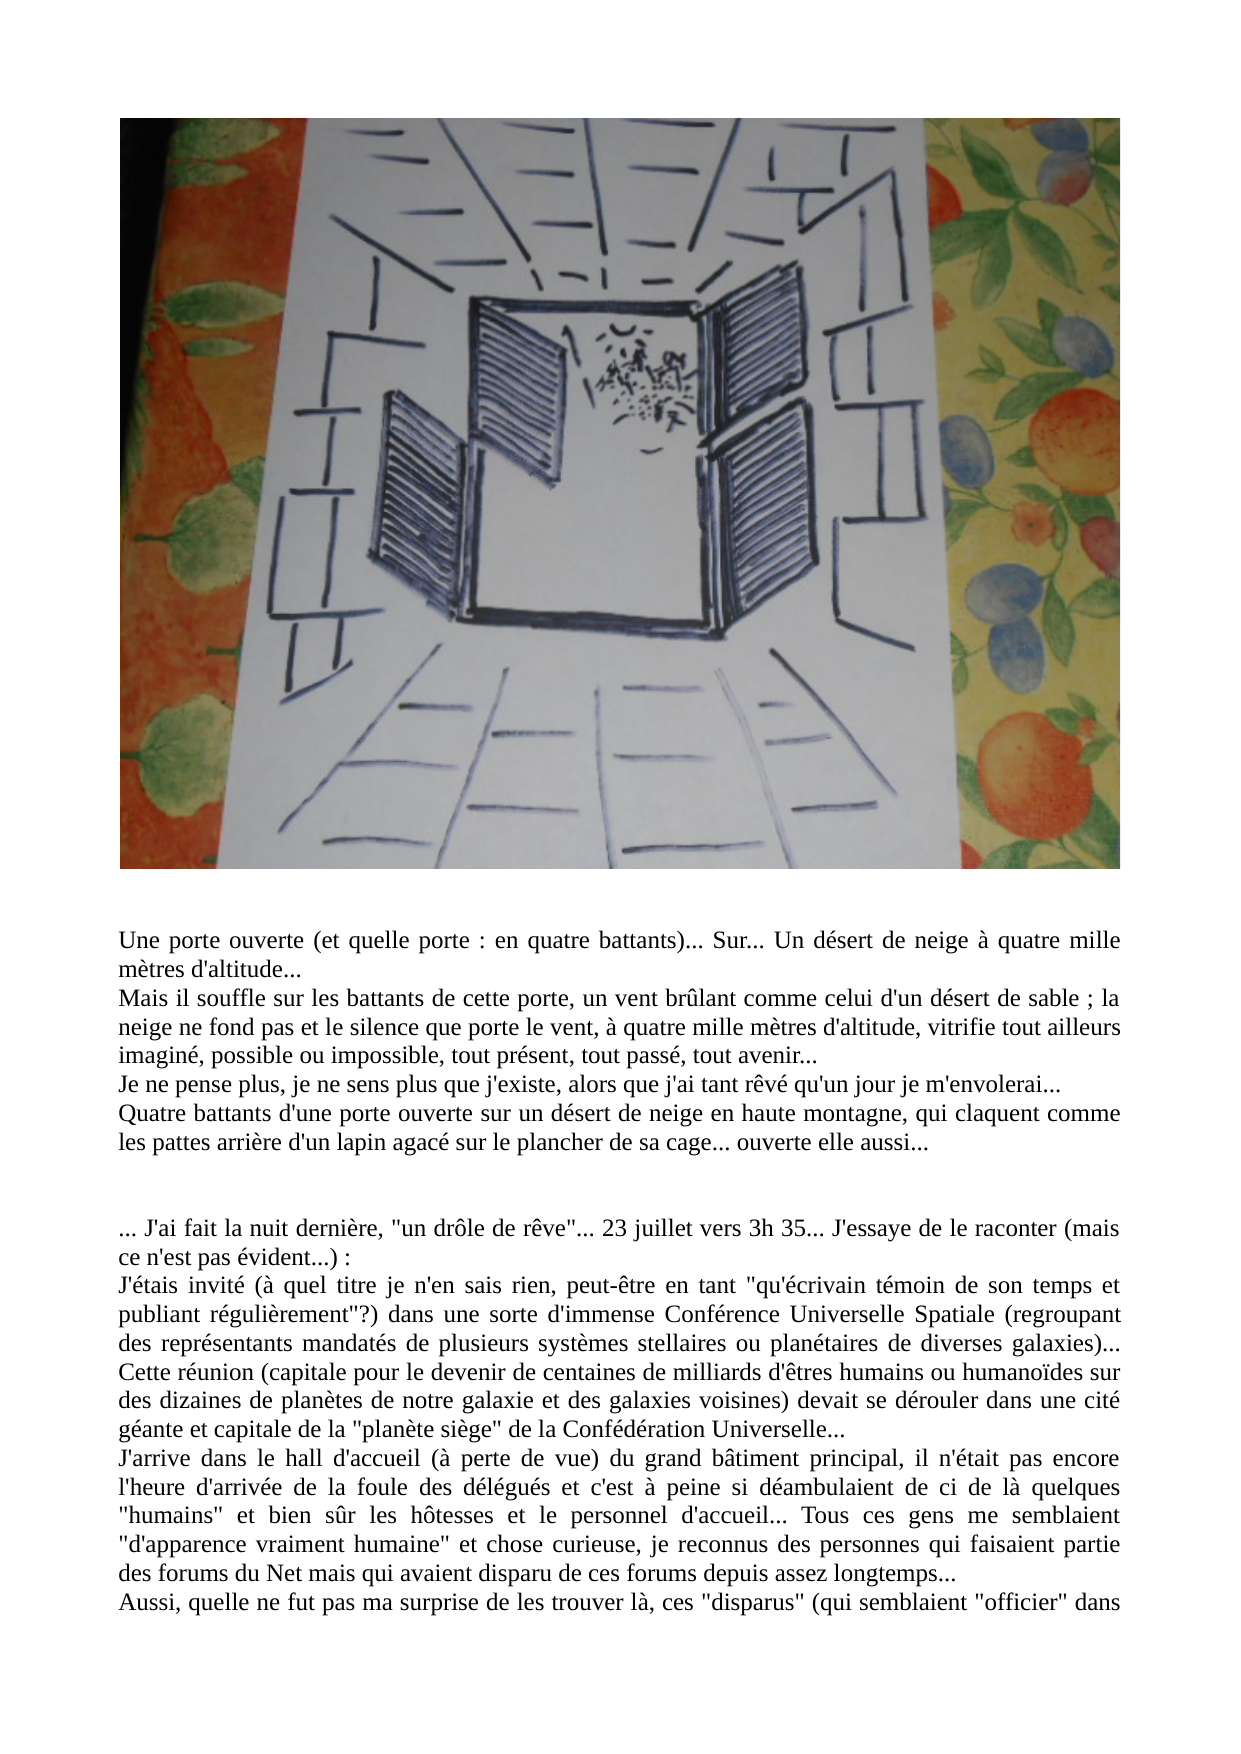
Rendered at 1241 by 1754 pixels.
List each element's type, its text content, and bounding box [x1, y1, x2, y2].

text Quatre battants d'une porte ouverte sur un désert de neige en haute montagne, qui claquent comme les pattes arrière d'un lapin agacé sur le plancher de sa cage... ouverte elle aussi... [118, 1098, 1122, 1156]
text ... J'ai fait la nuit dernière, "un drôle de rêve"... 23 juillet vers 3h 35... J'essaye de le raconter (mais ce n'est pas évident...) : [118, 1213, 1122, 1271]
text J'étais invité (à quel titre je n'en sais rien, peut-être en tant "qu'écrivain témoin de son temps et publiant régulièrement"?) dans une sorte d'immense Conférence Universelle Spatiale (regroupant des représentants mandatés de plusieurs systèmes stellaires ou planétaires de diverses galaxies)... Cette réunion (capitale pour le devenir de centaines de milliards d'êtres humains ou humanoïdes sur des dizaines de planètes de notre galaxie et des galaxies voisines) devait se dérouler dans une cité géante et capitale de la "planète siège" de la Confédération Universelle... [118, 1271, 1122, 1443]
text Mais il souffle sur les battants de cette porte, un vent brûlant comme celui d'un désert de sable ; la neige ne fond pas et le silence que porte le vent, à quatre mille mètres d'altitude, vitrifie tout ailleurs imaginé, possible ou impossible, tout présent, tout passé, tout avenir... [118, 983, 1122, 1069]
picture [120, 118, 1121, 869]
text J'arrive dans le hall d'accueil (à perte de vue) du grand bâtiment principal, il n'était pas encore l'heure d'arrivée de la foule des délégués et c'est à peine si déambulaient de ci de là quelques "humains" et bien sûr les hôtesses et le personnel d'accueil... Tous ces gens me semblaient "d'apparence vraiment humaine" et chose curieuse, je reconnus des personnes qui faisaient partie des forums du Net mais qui avaient disparu de ces forums depuis assez longtemps... [118, 1443, 1122, 1587]
text Aussi, quelle ne fut pas ma surprise de les trouver là, ces "disparus" (qui semblaient "officier" dans [118, 1587, 1122, 1616]
text Une porte ouverte (et quelle porte : en quatre battants)... Sur... Un désert de neige à quatre mille mètres d'altitude... [118, 926, 1122, 983]
text Je ne pense plus, je ne sens plus que j'existe, alors que j'ai tant rêvé qu'un jour je m'envolerai... [118, 1069, 1122, 1098]
